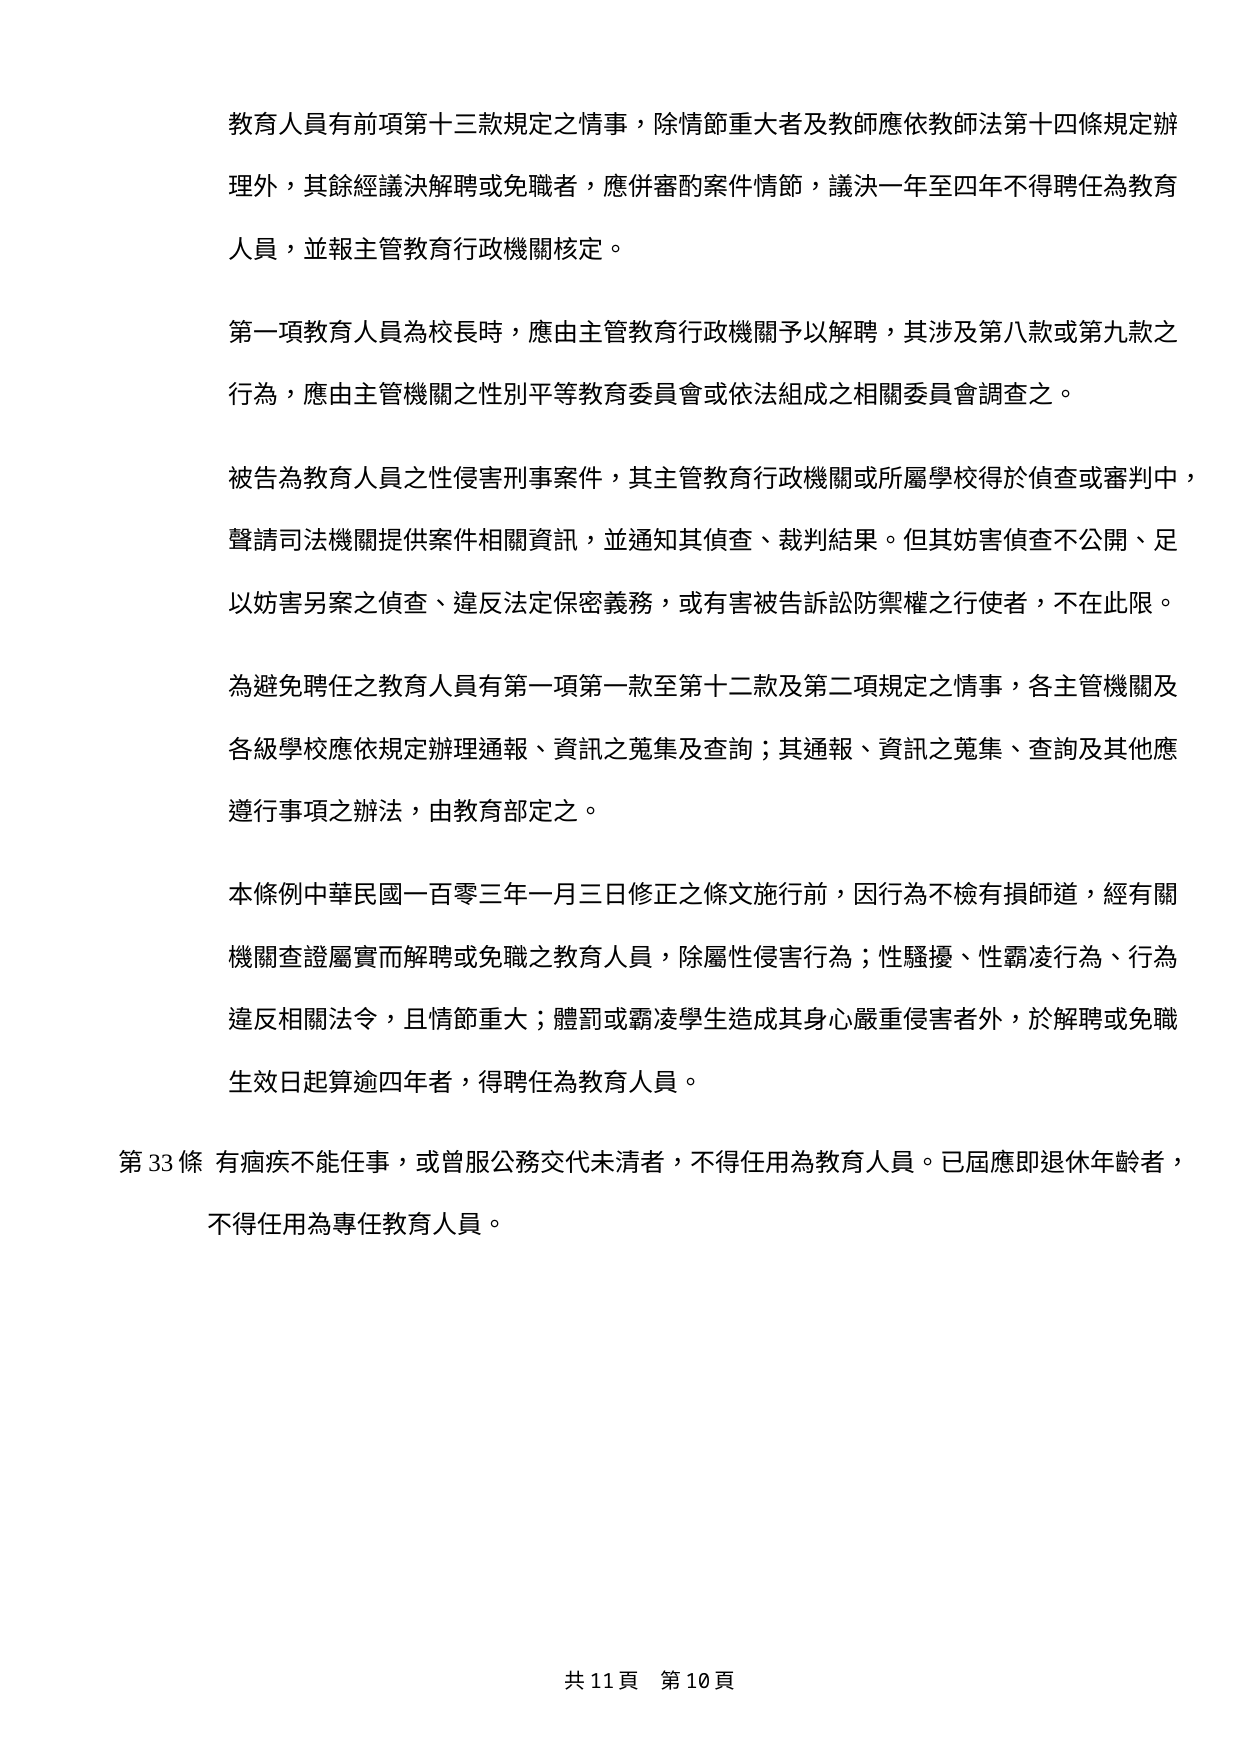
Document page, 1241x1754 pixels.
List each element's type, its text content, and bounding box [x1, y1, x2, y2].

text 為避免聘任之教育人員有第一項第一款至第十二款及第二項規定之情事，各主管機關及各級學校應依規定辦理通報、資訊之蒐集及查詢；其通報、資訊之蒐集、查詢及其他應遵行事項之辦法，由教育部定之。 [228, 643, 1181, 831]
text 第33條 有痼疾不能任事，或曾服公務交代未清者，不得任用為教育人員。已屆應即退休年齡者，不得任用為專任教育人員。 [118, 1119, 1181, 1244]
text 第一項教育人員為校長時，應由主管教育行政機關予以解聘，其涉及第八款或第九款之行為，應由主管機關之性別平等教育委員會或依法組成之相關委員會調查之。 [228, 289, 1181, 414]
text 本條例中華民國一百零三年一月三日修正之條文施行前，因行為不檢有損師道，經有關機關查證屬實而解聘或免職之教育人員，除屬性侵害行為；性騷擾、性霸凌行為、行為違反相關法令，且情節重大；體罰或霸凌學生造成其身心嚴重侵害者外，於解聘或免職生效日起算逾四年者，得聘任為教育人員。 [228, 851, 1181, 1101]
text 教育人員有前項第十三款規定之情事，除情節重大者及教師應依教師法第十四條規定辦理外，其餘經議決解聘或免職者，應併審酌案件情節，議決一年至四年不得聘任為教育人員，並報主管教育行政機關核定。 [228, 81, 1181, 268]
text 被告為教育人員之性侵害刑事案件，其主管教育行政機關或所屬學校得於偵查或審判中，聲請司法機關提供案件相關資訊，並通知其偵查、裁判結果。但其妨害偵查不公開、足以妨害另案之偵查、違反法定保密義務，或有害被告訴訟防禦權之行使者，不在此限。 [228, 435, 1181, 622]
